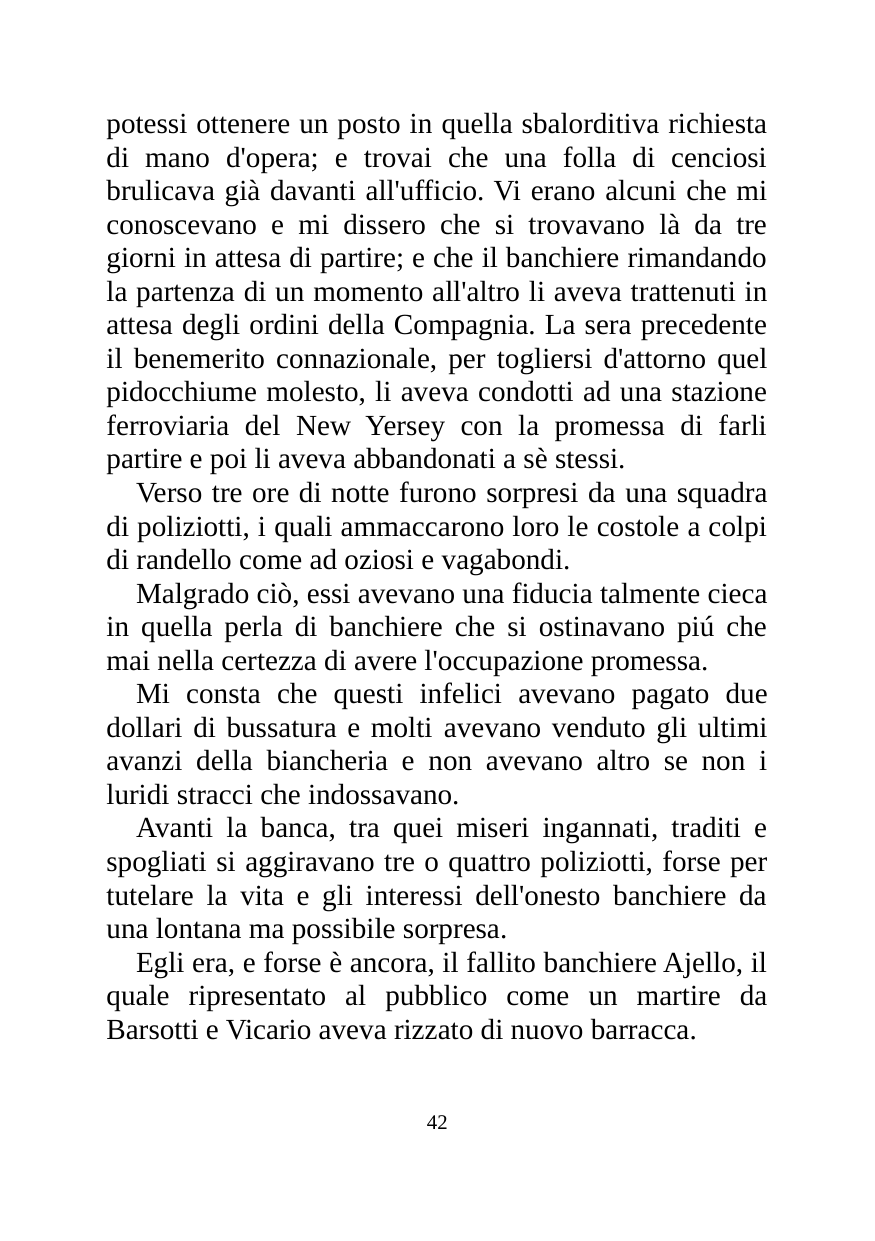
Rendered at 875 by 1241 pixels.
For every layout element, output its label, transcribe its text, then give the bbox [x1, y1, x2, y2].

text Avanti la banca, tra quei miseri ingannati, traditi e spogliati si aggiravano tre o quattro poliziotti, forse per tutelare la vita e gli interessi dell'onesto banchiere da una lontana ma possibile sorpresa. [106, 811, 768, 945]
text Egli era, e forse è ancora, il fallito banchiere Ajello, il quale ripresentato al pubblico come un martire da Barsotti e Vicario aveva rizzato di nuovo barracca. [106, 945, 768, 1045]
text potessi ottenere un posto in quella sbalorditiva richiesta di mano d'opera; e trovai che una folla di cenciosi brulicava già davanti all'ufficio. Vi erano alcuni che mi conoscevano e mi dissero che si trovavano là da tre giorni in attesa di partire; e che il banchiere rimandando la partenza di un momento all'altro li aveva trattenuti in attesa degli ordini della Compagnia. La sera precedente il benemerito connazionale, per togliersi d'attorno quel pidocchiume molesto, li aveva condotti ad una stazione ferroviaria del New Yersey con la promessa di farli partire e poi li aveva abbandonati a sè stessi. [106, 106, 768, 475]
text Mi consta che questi infelici avevano pagato due dollari di bussatura e molti avevano venduto gli ultimi avanzi della biancheria e non avevano altro se non i luridi stracci che indossavano. [106, 676, 768, 811]
text Malgrado ciò, essi avevano una fiducia talmente cieca in quella perla di banchiere che si ostinavano piú che mai nella certezza di avere l'occupazione promessa. [106, 576, 768, 676]
text Verso tre ore di notte furono sorpresi da una squadra di poliziotti, i quali ammaccarono loro le costole a colpi di randello come ad oziosi e vagabondi. [106, 475, 768, 576]
